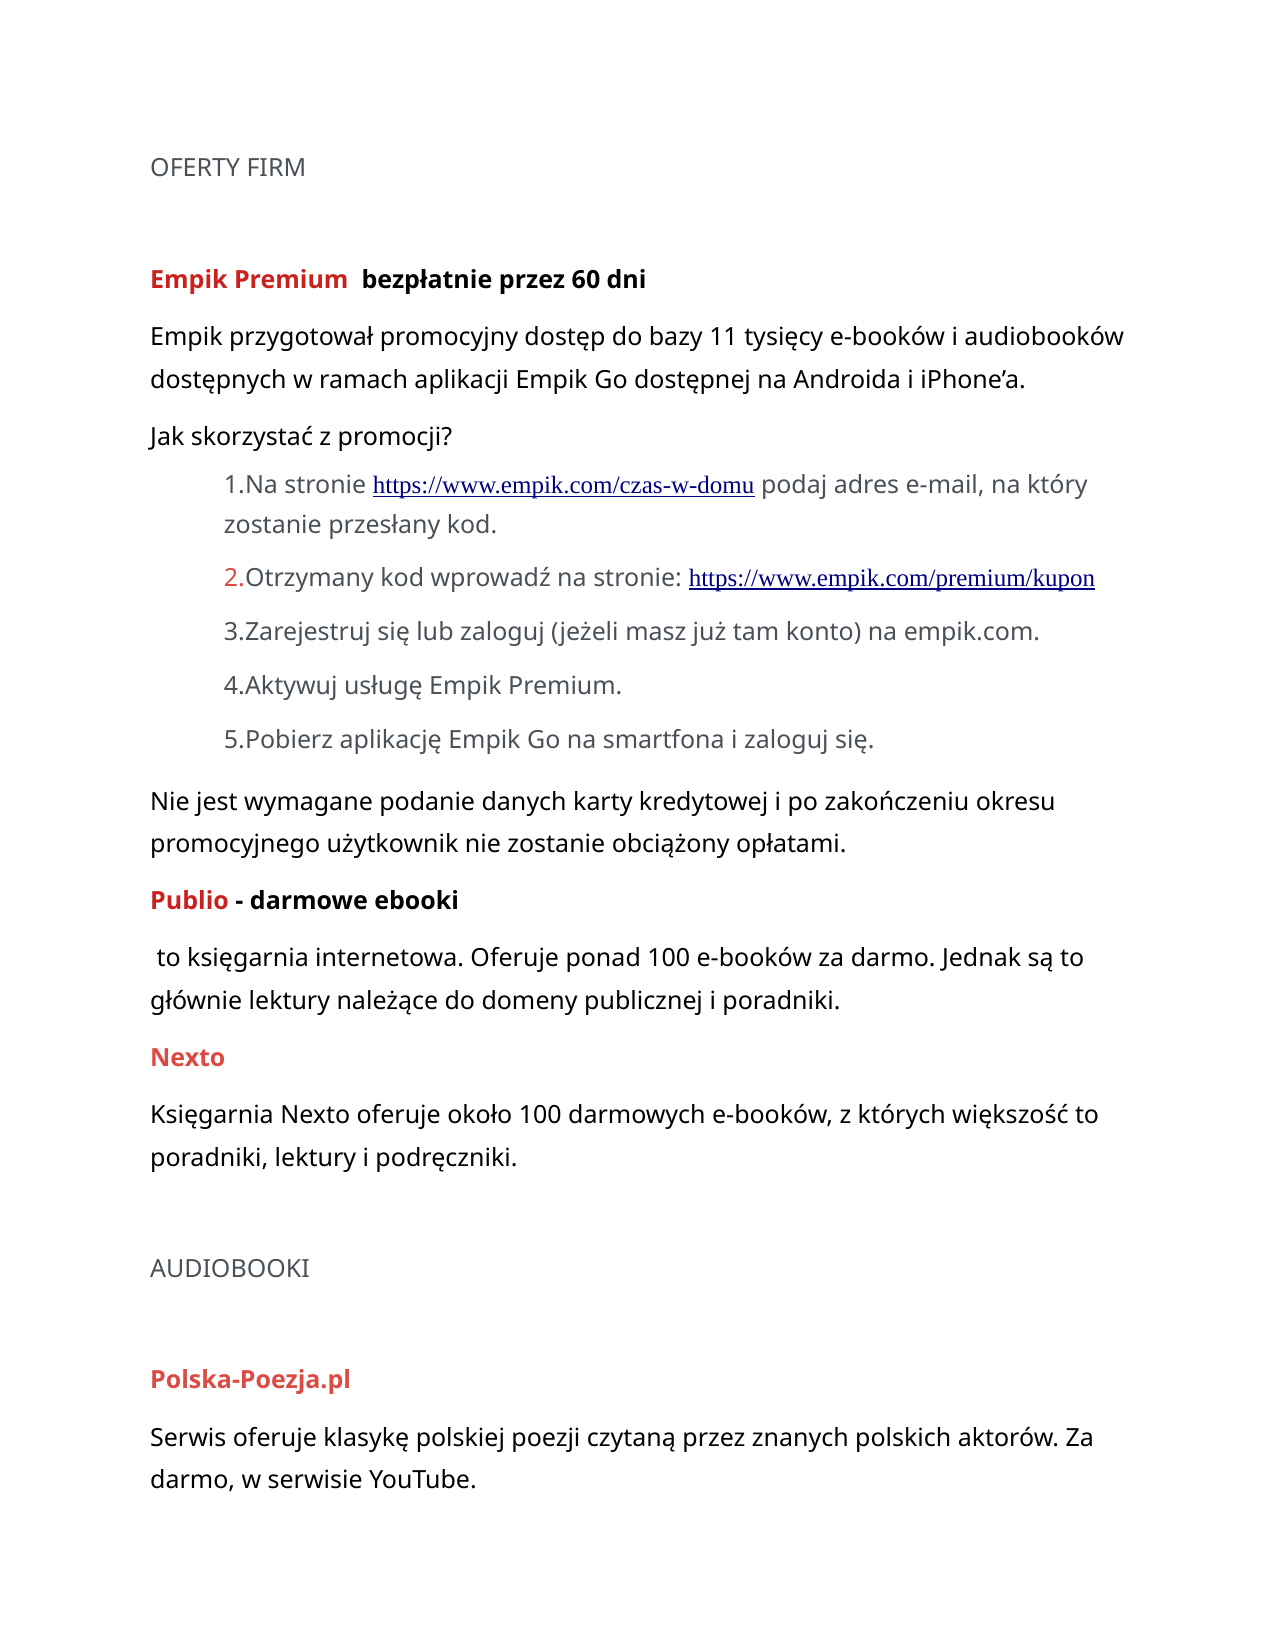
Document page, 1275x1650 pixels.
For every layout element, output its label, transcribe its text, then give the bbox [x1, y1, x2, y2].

text to księgarnia internetowa. Oferuje ponad 100 e-booków za darmo. Jednak są to głównie lektury należące do domeny publicznej i poradniki. [150, 932, 1125, 1017]
list Pobierz aplikację Empik Go na smartfona i zaloguj się. [150, 721, 1125, 755]
list Zarejestruj się lub zaloguj (jeżeli masz już tam konto) na empik.com. [150, 614, 1125, 648]
subtitle AUDIOBOOKI [150, 1250, 1125, 1284]
list Otrzymany kod wprowadź na stronie: https://www.empik.com/premium/kupon [150, 560, 1125, 594]
list Aktywuj usługę Empik Premium. [150, 667, 1125, 702]
text Publio - darmowe ebooki [150, 874, 1125, 917]
text Jak skorzystać z promocji? [150, 410, 1125, 452]
text Serwis oferuje klasykę polskiej poezji czytaną przez znanych polskich aktorów. Za darmo, w serwisie YouTube. [150, 1411, 1125, 1496]
subtitle OFERTY FIRM [150, 150, 1125, 184]
text Nexto [150, 1031, 1125, 1074]
text Empik przygotował promocyjny dostęp do bazy 11 tysięcy e-booków i audiobooków dostępnych w ramach aplikacji Empik Go dostępnej na Androida i iPhone’a. [150, 310, 1125, 395]
text Polska-Poezja.pl [150, 1354, 1125, 1396]
text Nie jest wymagane podanie danych karty kredytowej i po zakończeniu okresu promocyjnego użytkownik nie zostanie obciążony opłatami. [150, 775, 1125, 860]
text Księgarnia Nexto oferuje około 100 darmowych e-booków, z których większość to poradniki, lektury i podręczniki. [150, 1088, 1125, 1173]
text Empik Premium bezpłatnie przez 60 dni [150, 253, 1125, 296]
list Na stronie https://www.empik.com/czas-w-domu podaj adres e-mail, na który zostanie przesłany kod. [150, 467, 1125, 540]
